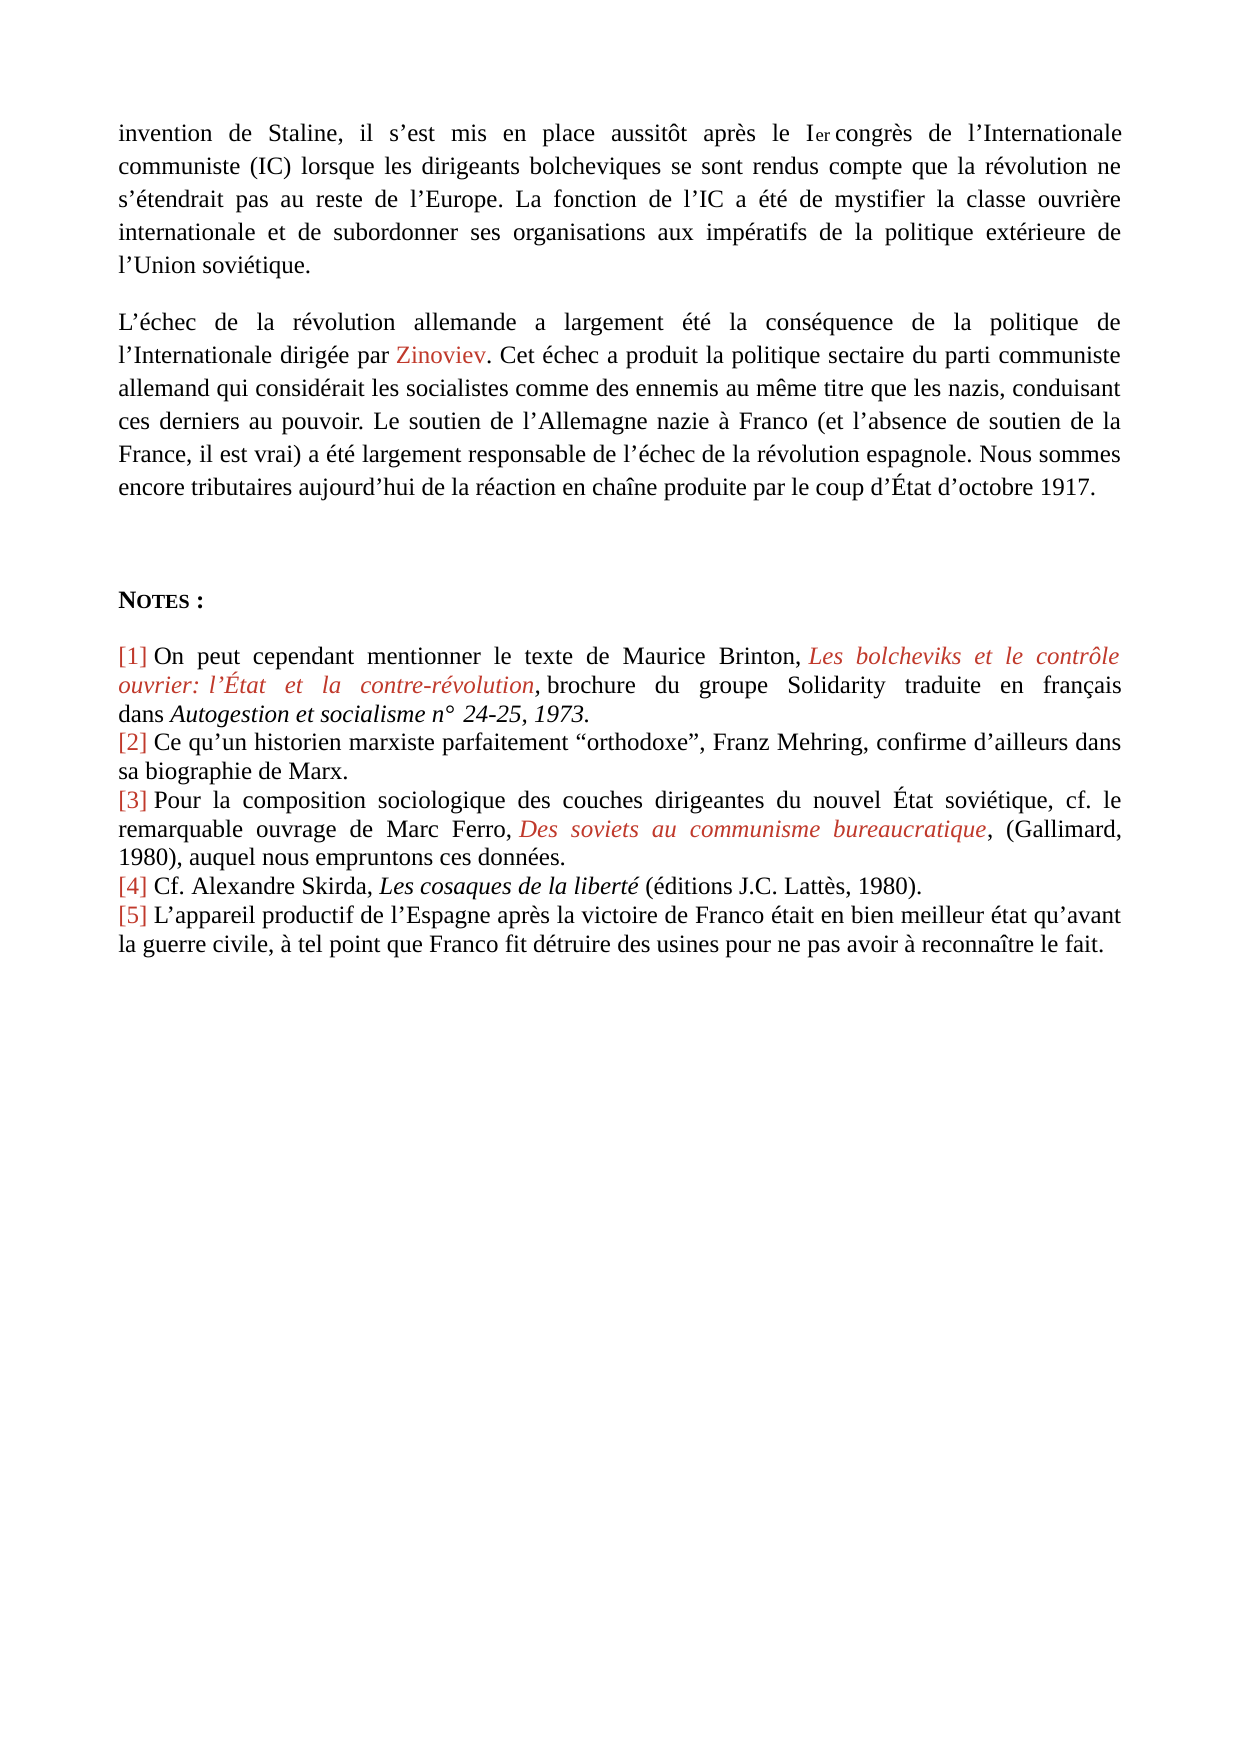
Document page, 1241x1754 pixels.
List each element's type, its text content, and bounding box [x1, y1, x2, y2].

text Notes : [118, 585, 1122, 613]
text [1] On peut cependant mentionner le texte de Maurice Brinton, Les bolcheviks et le contrôle ouvrier: l’État et la contre-révolution, brochure du groupe Solidarity traduite en français dans Autogestion et socialisme n° 24-25, 1973. [118, 641, 1122, 727]
text [5] L’appareil productif de l’Espagne après la victoire de Franco était en bien meilleur état qu’avant la guerre civile, à tel point que Franco fit détruire des usines pour ne pas avoir à reconnaître le fait. [118, 900, 1122, 957]
text invention de Staline, il s’est mis en place aussitôt après le Ier congrès de l’Internationale communiste (IC) lorsque les dirigeants bolcheviques se sont rendus compte que la révolution ne s’étendrait pas au reste de l’Europe. La fonction de l’IC a été de mystifier la classe ouvrière internationale et de subordonner ses organisations aux impératifs de la politique extérieure de l’Union soviétique. [118, 118, 1122, 279]
text [2] Ce qu’un historien marxiste parfaitement “orthodoxe”, Franz Mehring, confirme d’ailleurs dans sa biographie de Marx. [118, 727, 1122, 785]
text [3] Pour la composition sociologique des couches dirigeantes du nouvel État soviétique, cf. le remarquable ouvrage de Marc Ferro, Des soviets au communisme bureaucratique, (Gallimard, 1980), auquel nous empruntons ces données. [118, 785, 1122, 871]
text L’échec de la révolution allemande a largement été la conséquence de la politique de l’Internationale dirigée par Zinoviev. Cet échec a produit la politique sectaire du parti communiste allemand qui considérait les socialistes comme des ennemis au même titre que les nazis, conduisant ces derniers au pouvoir. Le soutien de l’Allemagne nazie à Franco (et l’absence de soutien de la France, il est vrai) a été largement responsable de l’échec de la révolution espagnole. Nous sommes encore tributaires aujourd’hui de la réaction en chaîne produite par le coup d’État d’octobre 1917. [118, 307, 1122, 501]
text [4] Cf. Alexandre Skirda, Les cosaques de la liberté (éditions J.C. Lattès, 1980). [118, 871, 1122, 900]
